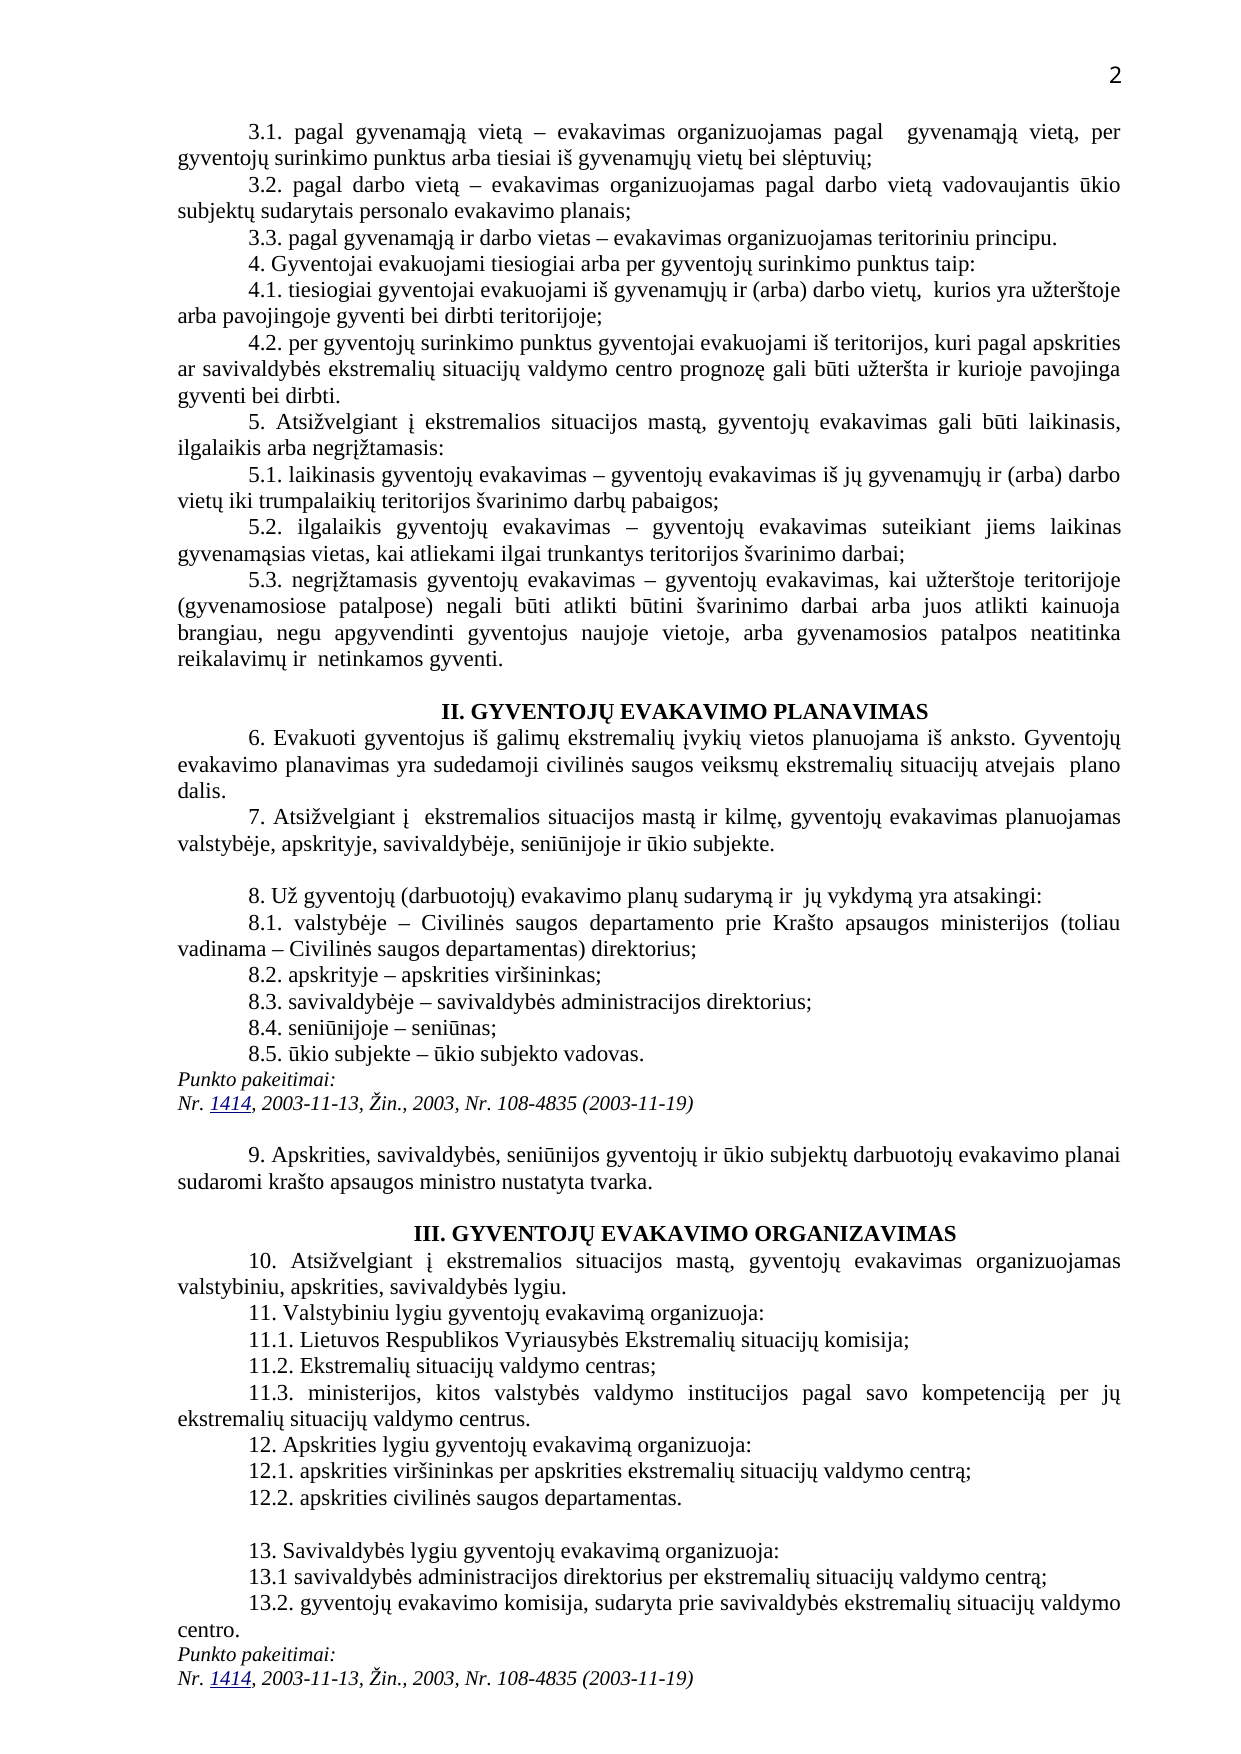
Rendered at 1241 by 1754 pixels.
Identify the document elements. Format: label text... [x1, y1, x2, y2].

text 11.2. Ekstremalių situacijų valdymo centras; [177, 1352, 1122, 1378]
text 13.2. gyventojų evakavimo komisija, sudaryta prie savivaldybės ekstremalių situacijų valdymo centro. [177, 1589, 1122, 1642]
text 9. Apskrities, savivaldybės, seniūnijos gyventojų ir ūkio subjektų darbuotojų evakavimo planai sudaromi krašto apsaugos ministro nustatyta tvarka. [177, 1141, 1122, 1194]
text 12.1. apskrities viršininkas per apskrities ekstremalių situacijų valdymo centrą; [177, 1458, 1122, 1484]
text 8.4. seniūnijoje – seniūnas; [177, 1014, 1122, 1041]
text 5.3. negrįžtamasis gyventojų evakavimas – gyventojų evakavimas, kai užterštoje teritorijoje (gyvenamosiose patalpose) negali būti atlikti būtini švarinimo darbai arba juos atlikti kainuoja brangiau, negu apgyvendinti gyventojus naujoje vietoje, arba gyvenamosios patalpos neatitinka reikalavimų ir netinkamos gyventi. [177, 566, 1122, 672]
text Nr. 1414, 2003-11-13, Žin., 2003, Nr. 108-4835 (2003-11-19) [177, 1091, 1122, 1115]
text 6. Evakuoti gyventojus iš galimų ekstremalių įvykių vietos planuojama iš anksto. Gyventojų evakavimo planavimas yra sudedamoji civilinės saugos veiksmų ekstremalių situacijų atvejais plano dalis. [177, 724, 1122, 803]
text 11.3. ministerijos, kitos valstybės valdymo institucijos pagal savo kompetenciją per jų ekstremalių situacijų valdymo centrus. [177, 1378, 1122, 1431]
text 3.2. pagal darbo vietą – evakavimas organizuojamas pagal darbo vietą vadovaujantis ūkio subjektų sudarytais personalo evakavimo planais; [177, 171, 1122, 223]
text 4.1. tiesiogiai gyventojai evakuojami iš gyvenamųjų ir (arba) darbo vietų, kurios yra užterštoje arba pavojingoje gyventi bei dirbti teritorijoje; [177, 276, 1122, 329]
text Nr. 1414, 2003-11-13, Žin., 2003, Nr. 108-4835 (2003-11-19) [177, 1666, 1122, 1690]
text 12.2. apskrities civilinės saugos departamentas. [177, 1484, 1122, 1510]
text 8.1. valstybėje – Civilinės saugos departamento prie Krašto apsaugos ministerijos (toliau vadinama – Civilinės saugos departamentas) direktorius; [177, 909, 1122, 961]
subtitle III. GyventojŲ evakavimo organizavimas [177, 1220, 1122, 1247]
text 11. Valstybiniu lygiu gyventojų evakavimą organizuoja: [177, 1299, 1122, 1326]
text 5. Atsižvelgiant į ekstremalios situacijos mastą, gyventojų evakavimas gali būti laikinasis, ilgalaikis arba negrįžtamasis: [177, 408, 1122, 461]
text 4.2. per gyventojų surinkimo punktus gyventojai evakuojami iš teritorijos, kuri pagal apskrities ar savivaldybės ekstremalių situacijų valdymo centro prognozę gali būti užteršta ir kurioje pavojinga gyventi bei dirbti. [177, 329, 1122, 408]
text 12. Apskrities lygiu gyventojų evakavimą organizuoja: [177, 1431, 1122, 1458]
text 4. Gyventojai evakuojami tiesiogiai arba per gyventojų surinkimo punktus taip: [177, 250, 1122, 276]
text 11.1. Lietuvos Respublikos Vyriausybės Ekstremalių situacijų komisija; [177, 1326, 1122, 1352]
text 3.3. pagal gyvenamąją ir darbo vietas – evakavimas organizuojamas teritoriniu principu. [177, 223, 1122, 250]
subtitle II. GyventojŲ evakavimo planavimas [177, 698, 1122, 724]
text 8.3. savivaldybėje – savivaldybės administracijos direktorius; [177, 988, 1122, 1014]
text 8.2. apskrityje – apskrities viršininkas; [177, 961, 1122, 988]
text 13.1 savivaldybės administracijos direktorius per ekstremalių situacijų valdymo centrą; [177, 1563, 1122, 1589]
text Punkto pakeitimai: [177, 1642, 1122, 1666]
text Punkto pakeitimai: [177, 1067, 1122, 1091]
text 5.1. laikinasis gyventojų evakavimas – gyventojų evakavimas iš jų gyvenamųjų ir (arba) darbo vietų iki trumpalaikių teritorijos švarinimo darbų pabaigos; [177, 461, 1122, 513]
text 8.5. ūkio subjekte – ūkio subjekto vadovas. [177, 1041, 1122, 1067]
text 10. Atsižvelgiant į ekstremalios situacijos mastą, gyventojų evakavimas organizuojamas valstybiniu, apskrities, savivaldybės lygiu. [177, 1247, 1122, 1299]
text 13. Savivaldybės lygiu gyventojų evakavimą organizuoja: [177, 1537, 1122, 1563]
text 7. Atsižvelgiant į ekstremalios situacijos mastą ir kilmę, gyventojų evakavimas planuojamas valstybėje, apskrityje, savivaldybėje, seniūnijoje ir ūkio subjekte. [177, 803, 1122, 856]
text 3.1. pagal gyvenamąją vietą – evakavimas organizuojamas pagal gyvenamąją vietą, per gyventojų surinkimo punktus arba tiesiai iš gyvenamųjų vietų bei slėptuvių; [177, 118, 1122, 171]
text 5.2. ilgalaikis gyventojų evakavimas – gyventojų evakavimas suteikiant jiems laikinas gyvenamąsias vietas, kai atliekami ilgai trunkantys teritorijos švarinimo darbai; [177, 513, 1122, 566]
text 8. Už gyventojų (darbuotojų) evakavimo planų sudarymą ir jų vykdymą yra atsakingi: [177, 882, 1122, 909]
